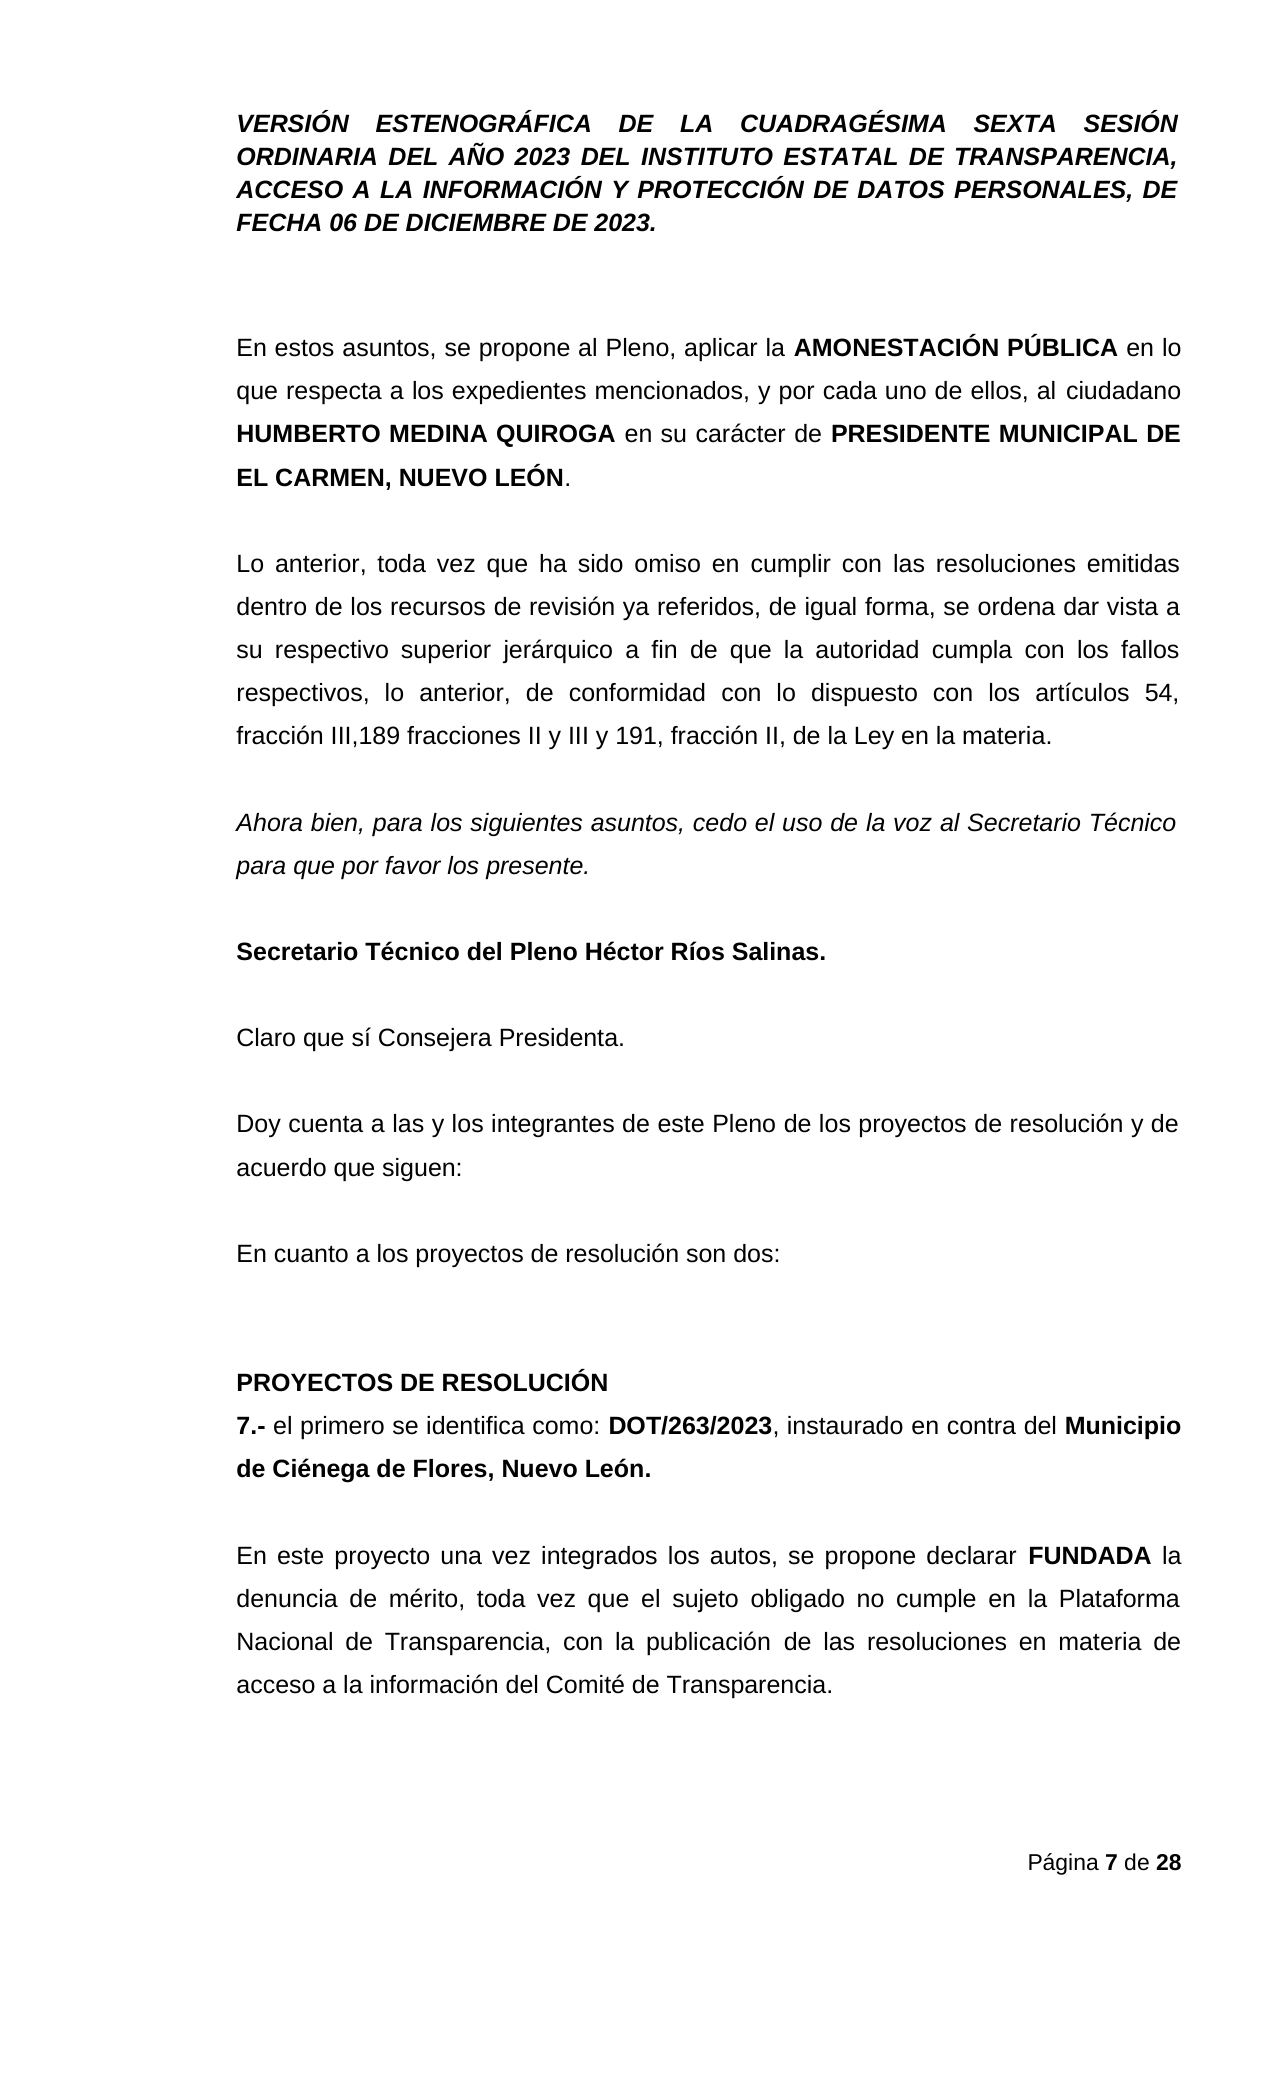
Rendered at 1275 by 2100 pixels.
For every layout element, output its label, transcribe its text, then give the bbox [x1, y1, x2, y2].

text En estos asuntos, se propone al Pleno, aplicar la AMONESTACIÓN PÚBLICA en lo que respecta a los expedientes mencionados, y por cada uno de ellos, al ciudadano HUMBERTO MEDINA QUIROGA en su carácter de PRESIDENTE MUNICIPAL DE EL CARMEN, NUEVO LEÓN. [236, 333, 1181, 491]
text 7.- el primero se identifica como: DOT/263/2023, instaurado en contra del Municipio de Ciénega de Flores, Nuevo León. [236, 1411, 1181, 1483]
text Lo anterior, toda vez que ha sido omiso en cumplir con las resoluciones emitidas dentro de los recursos de revisión ya referidos, de igual forma, se ordena dar vista a su respectivo superior jerárquico a fin de que la autoridad cumpla con los fallos respectivos, lo anterior, de conformidad con lo dispuesto con los artículos 54, fracción III,189 fracciones II y III y 191, fracción II, de la Ley en la materia. [236, 549, 1181, 750]
text En este proyecto una vez integrados los autos, se propone declarar FUNDADA la denuncia de mérito, toda vez que el sujeto obligado no cumple en la Plataforma Nacional de Transparencia, con la publicación de las resoluciones en materia de acceso a la información del Comité de Transparencia. [236, 1541, 1181, 1699]
text Claro que sí Consejera Presidenta. [236, 1023, 1181, 1052]
text Secretario Técnico del Pleno Héctor Ríos Salinas. [236, 937, 1181, 966]
text Ahora bien, para los siguientes asuntos, cedo el uso de la voz al Secretario Técnico para que por favor los presente. [236, 808, 1181, 879]
text PROYECTOS DE RESOLUCIÓN [236, 1368, 1181, 1397]
text Doy cuenta a las y los integrantes de este Pleno de los proyectos de resolución y de acuerdo que siguen: [236, 1109, 1181, 1181]
text En cuanto a los proyectos de resolución son dos: [236, 1239, 1181, 1268]
